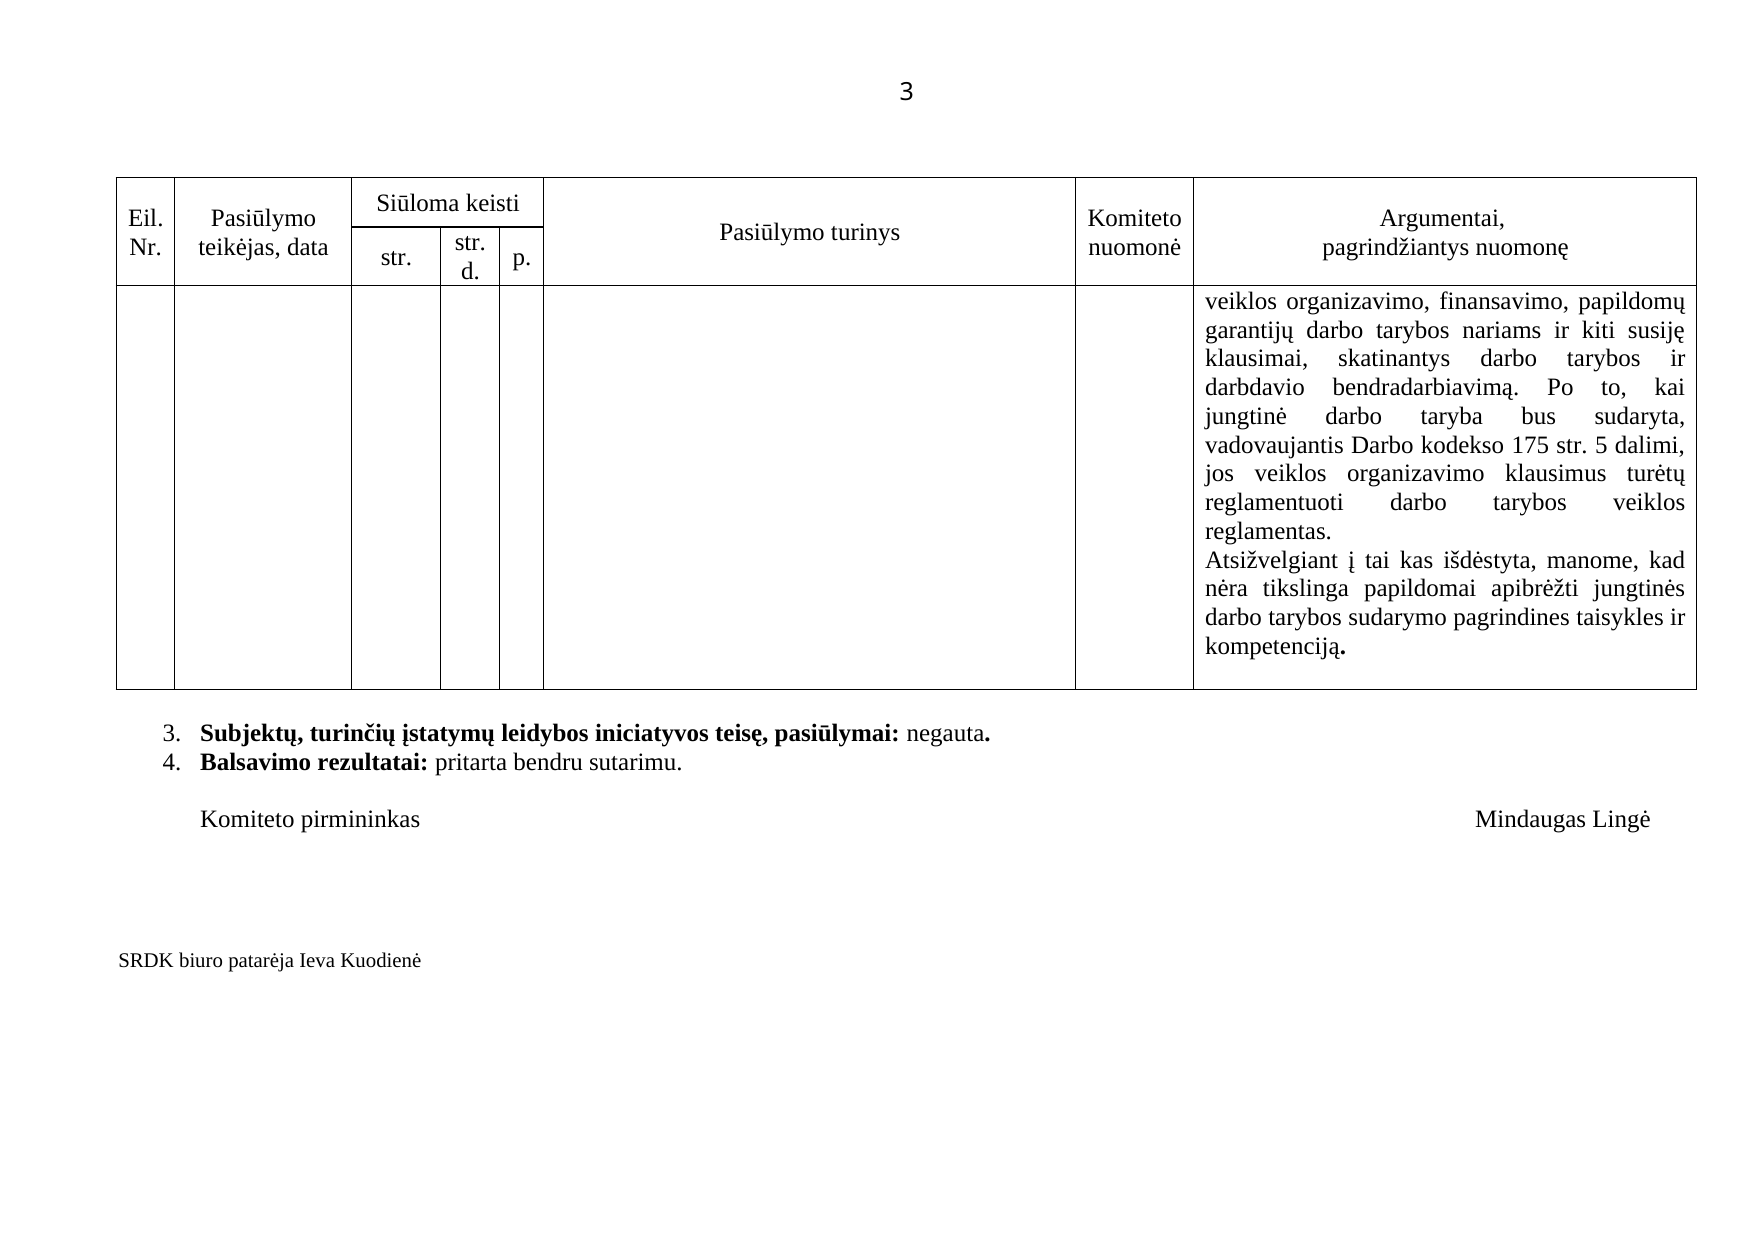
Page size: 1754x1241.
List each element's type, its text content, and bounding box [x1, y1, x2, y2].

table_cell str. d. [441, 228, 499, 285]
text SRDK biuro patarėja Ieva Kuodienė [118, 948, 1695, 972]
table_header Pasiūlymo turinys [544, 178, 1075, 285]
table_cell [441, 286, 499, 688]
table_cell [1076, 286, 1193, 688]
table_cell veiklos organizavimo, finansavimo, papildomų garantijų darbo tarybos nariams ir kiti susiję klausimai, skatinantys darbo tarybos ir darbdavio bendradarbiavimą. Po to, kai jungtinė darbo taryba bus sudaryta, vadovaujantis Darbo kodekso 175 str. 5 dalimi, jos veiklos organizavimo klausimus turėtų reglamentuoti darbo tarybos veiklos reglamentas. Atsižvelgiant į tai kas išdėstyta, manome, kad nėra tikslinga papildomai apibrėžti jungtinės darbo tarybos sudarymo pagrindines taisykles ir kompetenciją. [1194, 286, 1696, 688]
table_cell [117, 286, 174, 688]
table_header Komiteto nuomonė [1076, 178, 1193, 285]
table_cell [352, 286, 440, 688]
table_cell str. [352, 228, 440, 285]
table_header Eil. Nr. [117, 178, 174, 285]
table_cell [544, 286, 1075, 688]
list Subjektų, turinčių įstatymų leidybos iniciatyvos teisę, pasiūlymai: negauta. [162, 718, 1695, 747]
table_header Siūloma keisti [352, 178, 543, 226]
table_cell p. [500, 228, 543, 285]
table_cell [500, 286, 543, 688]
list Balsavimo rezultatai: pritarta bendru sutarimu. [162, 747, 1695, 776]
table_header Pasiūlymo teikėjas, data [175, 178, 351, 285]
list Komiteto pirmininkas Mindaugas Lingė [200, 804, 1695, 833]
table_header Argumentai, pagrindžiantys nuomonę [1194, 178, 1696, 285]
table_cell [175, 286, 351, 688]
